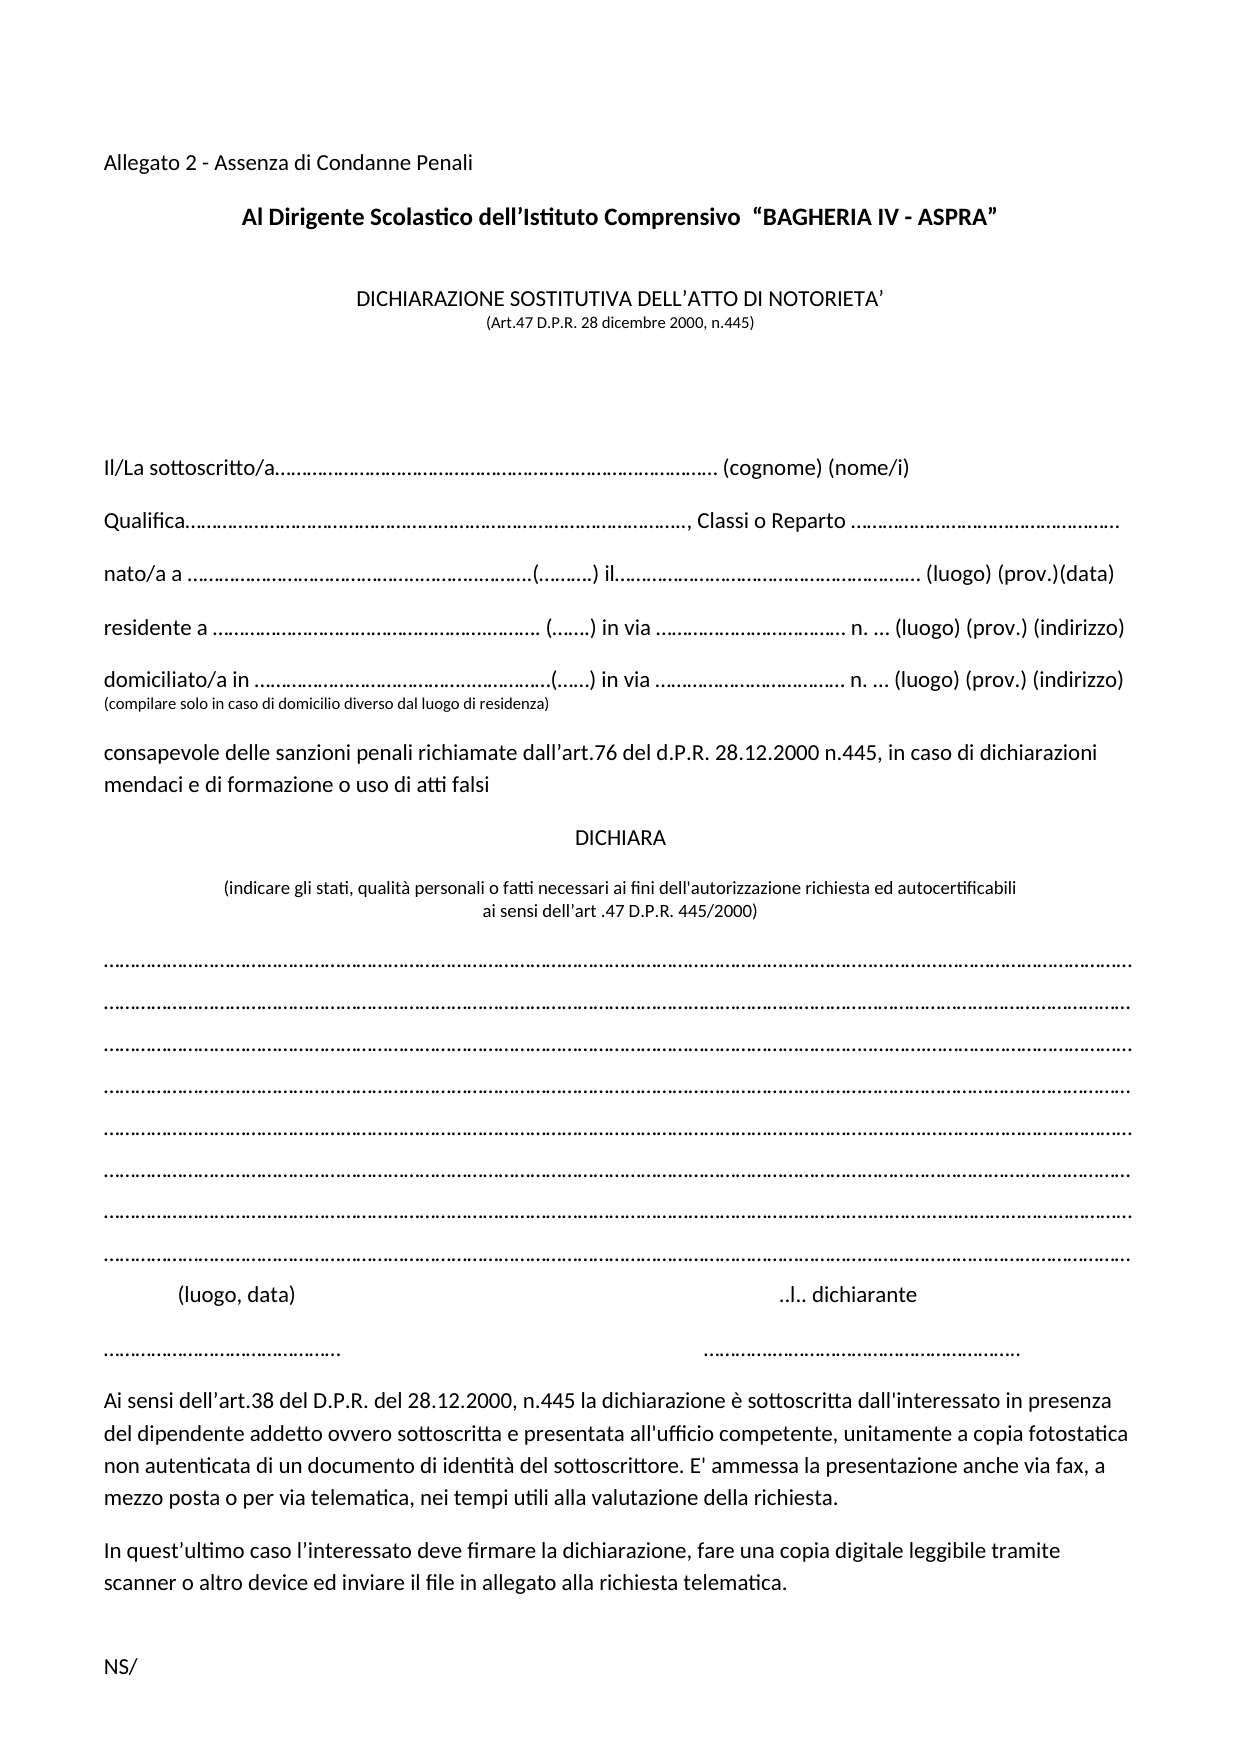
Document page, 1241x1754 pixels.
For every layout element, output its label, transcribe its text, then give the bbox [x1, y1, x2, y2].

text domiciliato/a in …………………………………..……………(……) in via ……………………………… n. … (luogo) (prov.) (indirizzo) [103, 666, 1137, 694]
text DICHIARA [103, 823, 1137, 851]
text Qualifica………………………………………………………………………………….., Classi o Reparto …………………………………………… [103, 507, 1137, 534]
text (indicare gli stati, qualità personali o fatti necessari ai fini dell'autorizzazione richiesta ed autocertificabili [103, 876, 1137, 899]
text In quest’ultimo caso l’interessato deve firmare la dichiarazione, fare una copia digitale leggibile tramite scanner o altro device ed inviare il file in allegato alla richiesta telematica. [103, 1536, 1137, 1596]
text consapevole delle sanzioni penali richiamate dall’art.76 del d.P.R. 28.12.2000 n.445, in caso di dichiarazioni mendaci e di formazione o uso di atti falsi [103, 738, 1137, 798]
text (Art.47 D.P.R. 28 dicembre 2000, n.445) [103, 312, 1137, 332]
text ………………………………………………………………………………………………………………………………..……….………………………………… …………………………………………………………………………………………………………………………………………………………………………… [103, 1029, 1137, 1099]
text residente a …………………………………………….………. (…….) in via ……………………………… n. … (luogo) (prov.) (indirizzo) [103, 613, 1137, 641]
text (luogo, data) ..l.. dichiarante [103, 1281, 1137, 1309]
text ai sensi dell’art .47 D.P.R. 445/2000) [103, 899, 1137, 922]
text ………………………………………………………………………………………………………………………………..……….………………………………… …………………………………………………………………………………………………………………………………………………………………………… [103, 1113, 1137, 1183]
text Il/La sottoscritto/a………………………………………………………………………… (cognome) (nome/i) [103, 453, 1137, 482]
text Allegato 2 - Assenza di Condanne Penali [103, 148, 1137, 176]
text ……………………………………… ………….……………………………………….. [103, 1334, 1137, 1362]
text nato/a a ……………………………………..………..……….(……….) il……………………………………………….… (luogo) (prov.)(data) [103, 559, 1137, 588]
text Ai sensi dell’art.38 del D.P.R. del 28.12.2000, n.445 la dichiarazione è sottoscritta dall'interessato in presenza del dipendente addetto ovvero sottoscritta e presentata all'ufficio competente, unitamente a copia fotostatica non autenticata di un documento di identità del sottoscrittore. E' ammessa la presentazione anche via fax, a mezzo posta o per via telematica, nei tempi utili alla valutazione della richiesta. [103, 1387, 1137, 1511]
text ………………………………………………………………………………………………………………………………..……….………………………………… …………………………………………………………………………………………………………………………………………………………………………… [103, 1197, 1137, 1267]
text (compilare solo in caso di domicilio diverso dal luogo di residenza) [103, 694, 1137, 714]
text Al Dirigente Scolastico dell’Istituto Comprensivo “BAGHERIA IV - ASPRA” [103, 201, 1137, 231]
text DICHIARAZIONE SOSTITUTIVA DELL’ATTO DI NOTORIETA’ [103, 284, 1137, 312]
text ………………………………………………………………………………………………………………………………..……….………………………………… …………………………………………………………………………………………………………………………………………………………………………… [103, 945, 1137, 1015]
